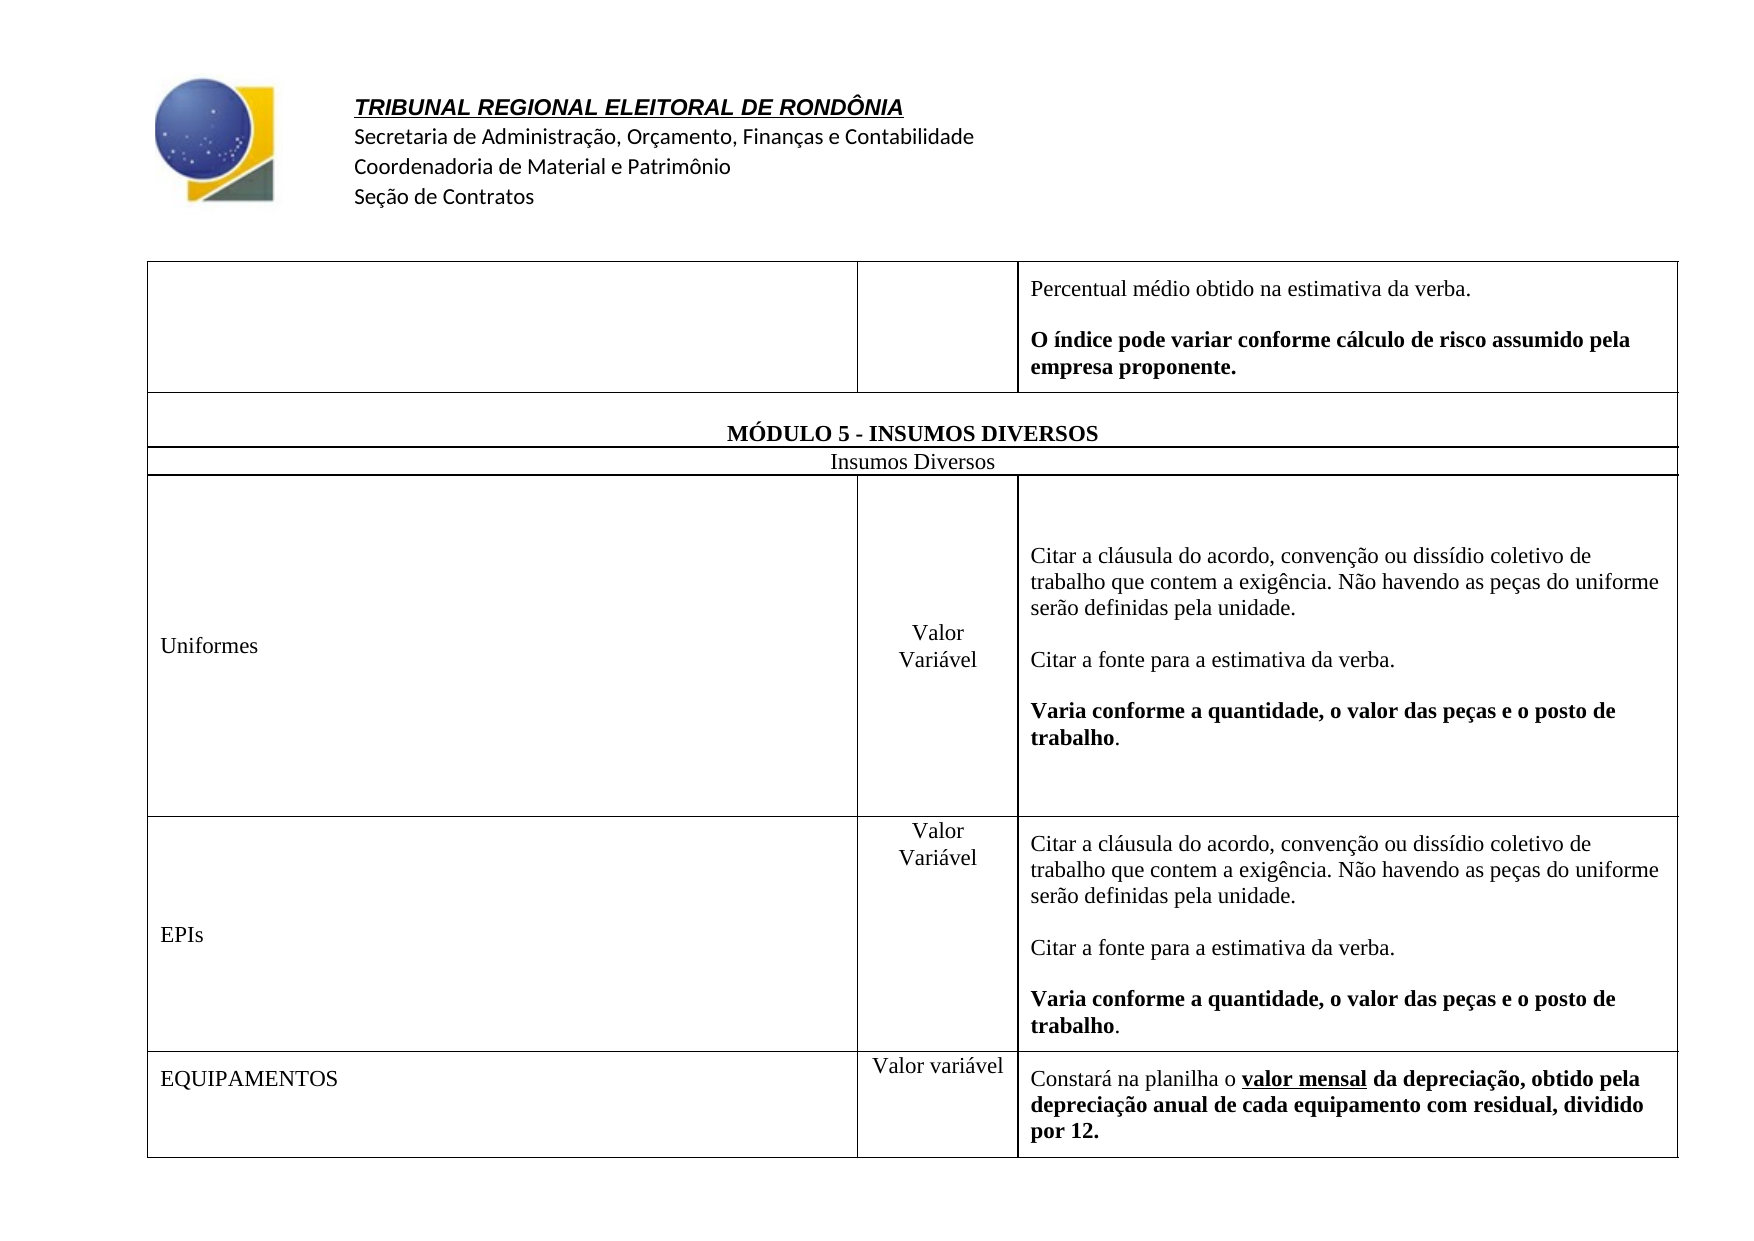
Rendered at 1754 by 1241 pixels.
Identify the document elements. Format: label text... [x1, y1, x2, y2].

table_cell [858, 262, 1017, 392]
table_cell [148, 262, 857, 392]
table_cell Percentual médio obtido na estimativa da verba. O índice pode variar conforme cálculo de risco assumido pela empresa proponente. [1019, 262, 1677, 392]
table_cell EQUIPAMENTOS [148, 1052, 857, 1156]
table_cell Valor Variável [858, 817, 1017, 1051]
table_cell MÓDULO 5 - INSUMOS DIVERSOS [148, 393, 1677, 446]
table_cell Valor variável [858, 1052, 1017, 1156]
table_cell Valor Variável [858, 476, 1017, 816]
table_cell Citar a cláusula do acordo, convenção ou dissídio coletivo de trabalho que contem a exigência. Não havendo as peças do uniforme serão definidas pela unidade. Citar a fonte para a estimativa da verba. Varia conforme a quantidade, o valor das peças e o posto de trabalho. [1019, 817, 1677, 1051]
table_cell EPIs [148, 817, 857, 1051]
table_cell Constará na planilha o valor mensal da depreciação, obtido pela depreciação anual de cada equipamento com residual, dividido por 12. [1019, 1052, 1677, 1156]
table_cell Citar a cláusula do acordo, convenção ou dissídio coletivo de trabalho que contem a exigência. Não havendo as peças do uniforme serão definidas pela unidade. Citar a fonte para a estimativa da verba. Varia conforme a quantidade, o valor das peças e o posto de trabalho. [1019, 476, 1677, 816]
table_cell Uniformes [148, 476, 857, 816]
table_cell Insumos Diversos [148, 448, 1677, 474]
